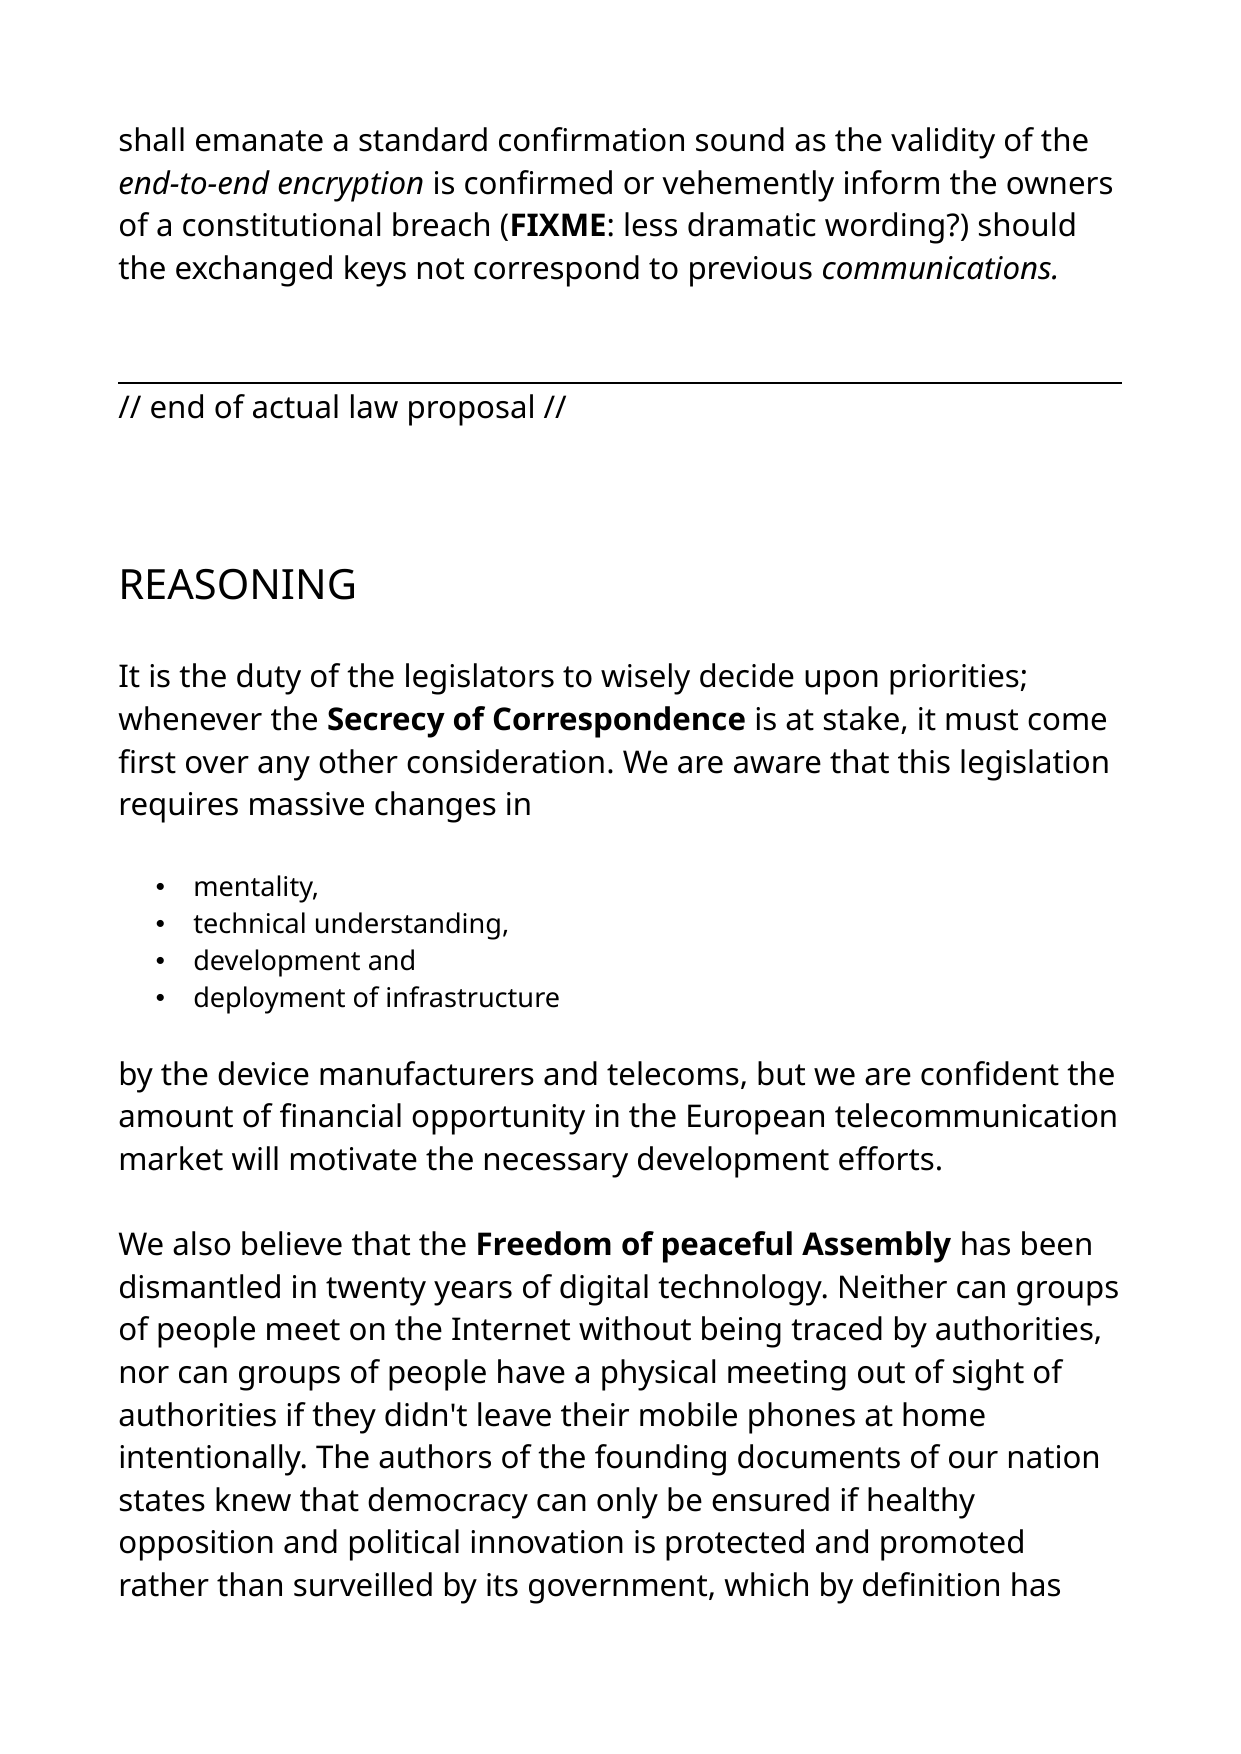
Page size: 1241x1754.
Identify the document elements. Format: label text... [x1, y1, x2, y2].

list deployment of infrastructure [156, 978, 1122, 1015]
list development and [156, 941, 1122, 978]
text shall emanate a standard confirmation sound as the validity of the end-to-end encryption is confirmed or vehemently inform the owners of a constitutional breach (FIXME: less dramatic wording?) should the exchanged keys not correspond to previous communications. [118, 118, 1122, 288]
text by the device manufacturers and telecoms, but we are confident the amount of financial opportunity in the European telecommunication market will motivate the necessary development efforts. [118, 1052, 1122, 1179]
list mentality, [156, 867, 1122, 904]
text We also believe that the Freedom of peaceful Assembly has been dismantled in twenty years of digital technology. Neither can groups of people meet on the Internet without being traced by authorities, nor can groups of people have a physical meeting out of sight of authorities if they didn't leave their mobile phones at home intentionally. The authors of the founding documents of our nation states knew that democracy can only be ensured if healthy opposition and political innovation is protected and promoted rather than surveilled by its government, which by definition has [118, 1222, 1122, 1606]
text It is the duty of the legislators to wisely decide upon priorities; whenever the Secrecy of Correspondence is at stake, it must come first over any other consideration. We are aware that this legislation requires massive changes in [118, 654, 1122, 825]
list technical understanding, [156, 904, 1122, 941]
text // end of actual law proposal // [118, 384, 1122, 427]
text REASONING [118, 555, 1122, 612]
